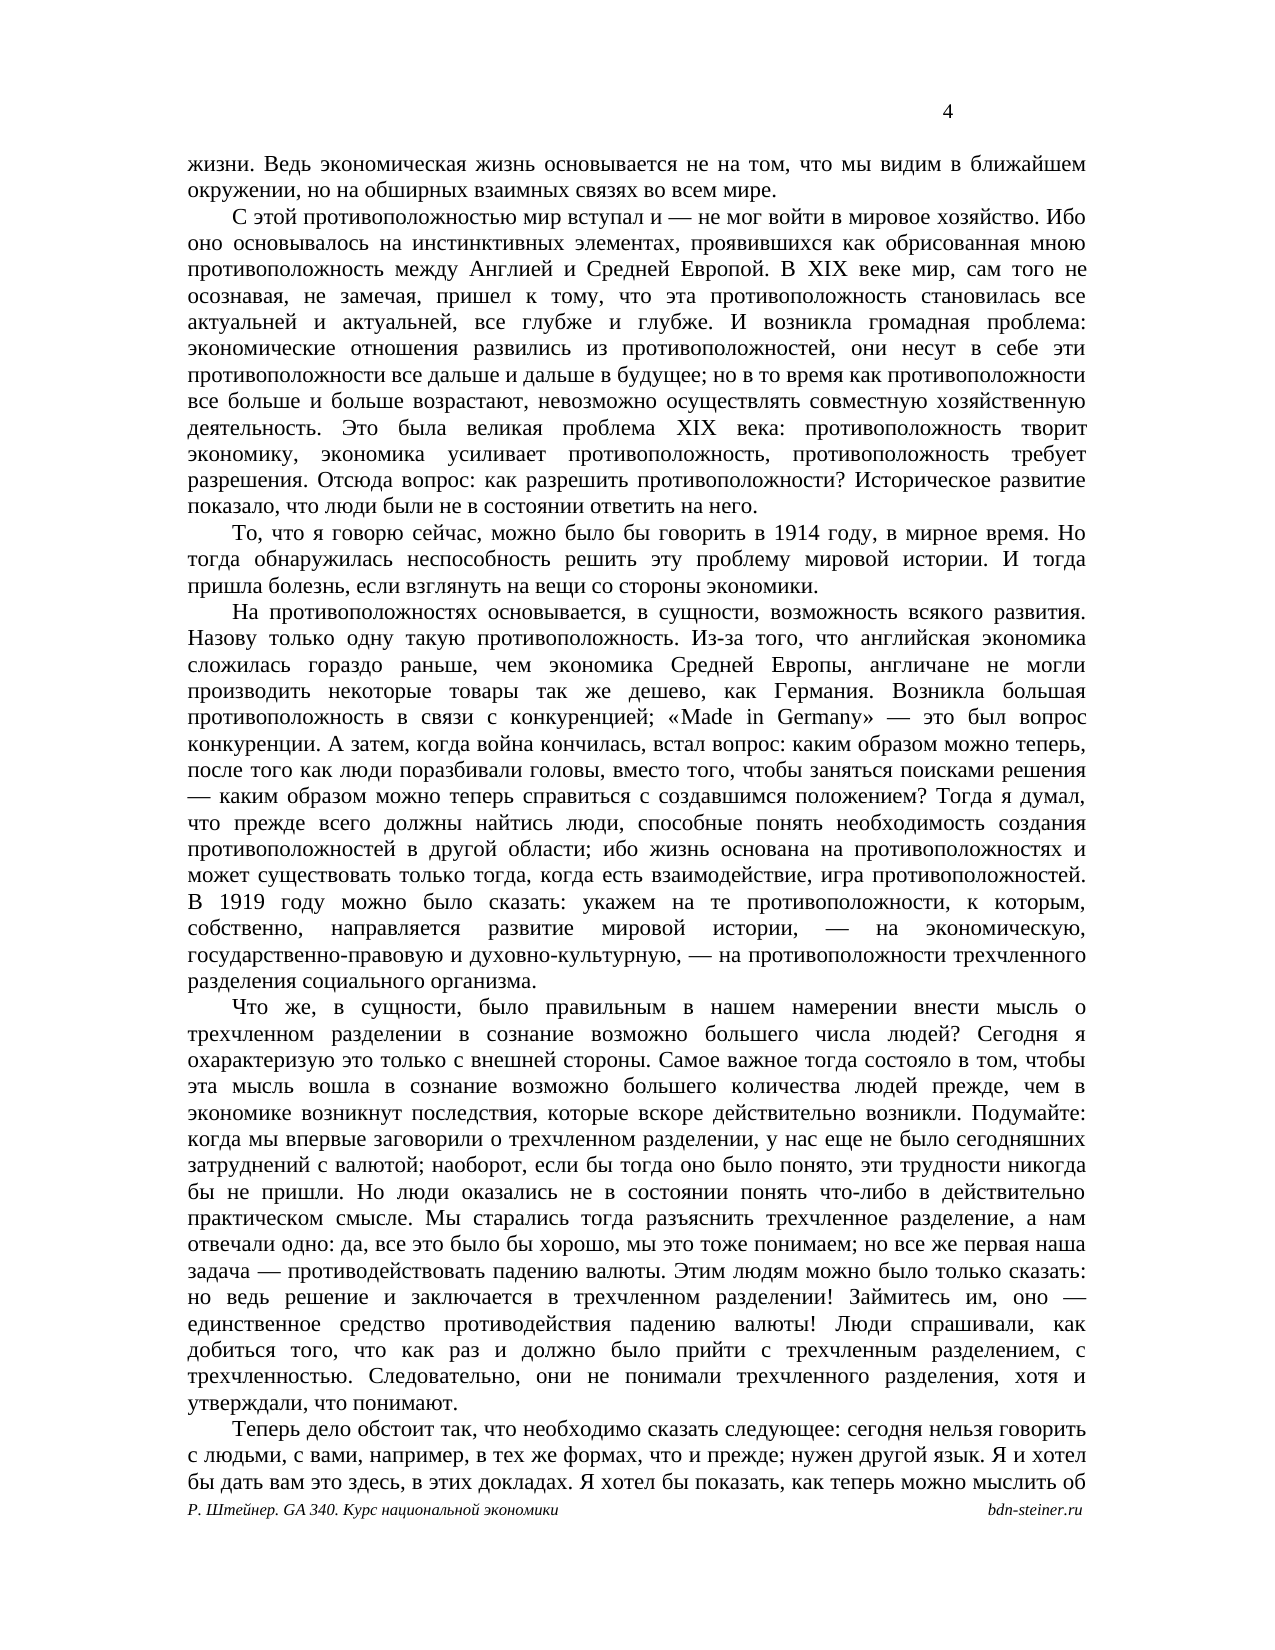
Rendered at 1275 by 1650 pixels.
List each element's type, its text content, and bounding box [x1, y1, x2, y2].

text С этой противоположностью мир вступал и — не мог войти в мировое хозяйство. Ибо оно основывалось на инстинктивных элементах, проявившихся как обрисованная мною противоположность между Англией и Средней Европой. В XIX веке мир, сам того не осознавая, не замечая, пришел к тому, что эта противоположность становилась все актуальней и актуальней, все глубже и глубже. И возникла громадная проблема: экономические отношения развились из противоположностей, они несут в себе эти противоположности все дальше и дальше в будущее; но в то время как противоположности все больше и больше возрастают, невозможно осуществлять совместную хозяйственную деятельность. Это была великая проблема XIX века: противоположность творит экономику, экономика усиливает противоположность, противоположность требует разрешения. Отсюда вопрос: как разрешить противоположности? Историческое развитие показало, что люди были не в состоянии ответить на него. [187, 203, 1087, 519]
text Теперь дело обстоит так, что необходимо сказать следующее: сегодня нельзя говорить с людьми, с вами, например, в тех же формах, что и прежде; нужен другой язык. Я и хотел бы дать вам это здесь, в этих докладах. Я хотел бы показать, как теперь можно мыслить об [187, 1415, 1087, 1494]
text На противоположностях основывается, в сущности, возможность всякого развития. Назову только одну такую противоположность. Из-за того, что английская экономика сложилась гораздо раньше, чем экономика Средней Европы, англичане не могли производить некоторые товары так же дешево, как Германия. Возникла большая противоположность в связи с конкуренцией; «Made in Germany» — это был вопрос конкуренции. А затем, когда война кончилась, встал вопрос: каким образом можно теперь, после того как люди поразбивали головы, вместо того, чтобы заняться поисками решения — каким образом можно теперь справиться с создавшимся положением? Тогда я думал, что прежде всего должны найтись люди, способные понять необходимость создания противоположностей в другой области; ибо жизнь основана на противоположностях и может существовать только тогда, когда есть взаимодействие, игра противоположностей. В 1919 году можно было сказать: укажем на те противоположности, к которым, собственно, направляется развитие мировой истории, — на экономическую, государственно-правовую и духовно-культурную, — на противоположности трехчленного разделения социального организма. [187, 598, 1087, 993]
text жизни. Ведь экономическая жизнь основывается не на том, что мы видим в ближайшем окружении, но на обширных взаимных связях во всем мире. [187, 150, 1087, 203]
text Что же, в сущности, было правильным в нашем намерении внести мысль о трехчленном разделении в сознание возможно большего числа людей? Сегодня я охарактеризую это только с внешней стороны. Самое важное тогда состояло в том, чтобы эта мысль вошла в сознание возможно большего количества людей прежде, чем в экономике возникнут последствия, которые вскоре действительно возникли. Подумайте: когда мы впервые заговорили о трехчленном разделении, у нас еще не было сегодняшних затруднений с валютой; наоборот, если бы тогда оно было понято, эти трудности никогда бы не пришли. Но люди оказались не в состоянии понять что-либо в действительно практическом смысле. Мы старались тогда разъяснить трехчленное разделение, а нам отвечали одно: да, все это было бы хорошо, мы это тоже понимаем; но все же первая наша задача — противодействовать падению валюты. Этим людям можно было только сказать: но ведь решение и заключается в трехчленном разделении! Займитесь им, оно — единственное средство противодействия падению валюты! Люди спрашивали, как добиться того, что как раз и должно было прийти с трехчленным разделением, с трехчленностью. Следовательно, они не понимали трехчленного разделения, хотя и утверждали, что понимают. [187, 993, 1087, 1415]
text То, что я говорю сейчас, можно было бы говорить в 1914 году, в мирное время. Но тогда обнаружилась неспособность решить эту проблему мировой истории. И тогда пришла болезнь, если взглянуть на вещи со стороны экономики. [187, 519, 1087, 598]
